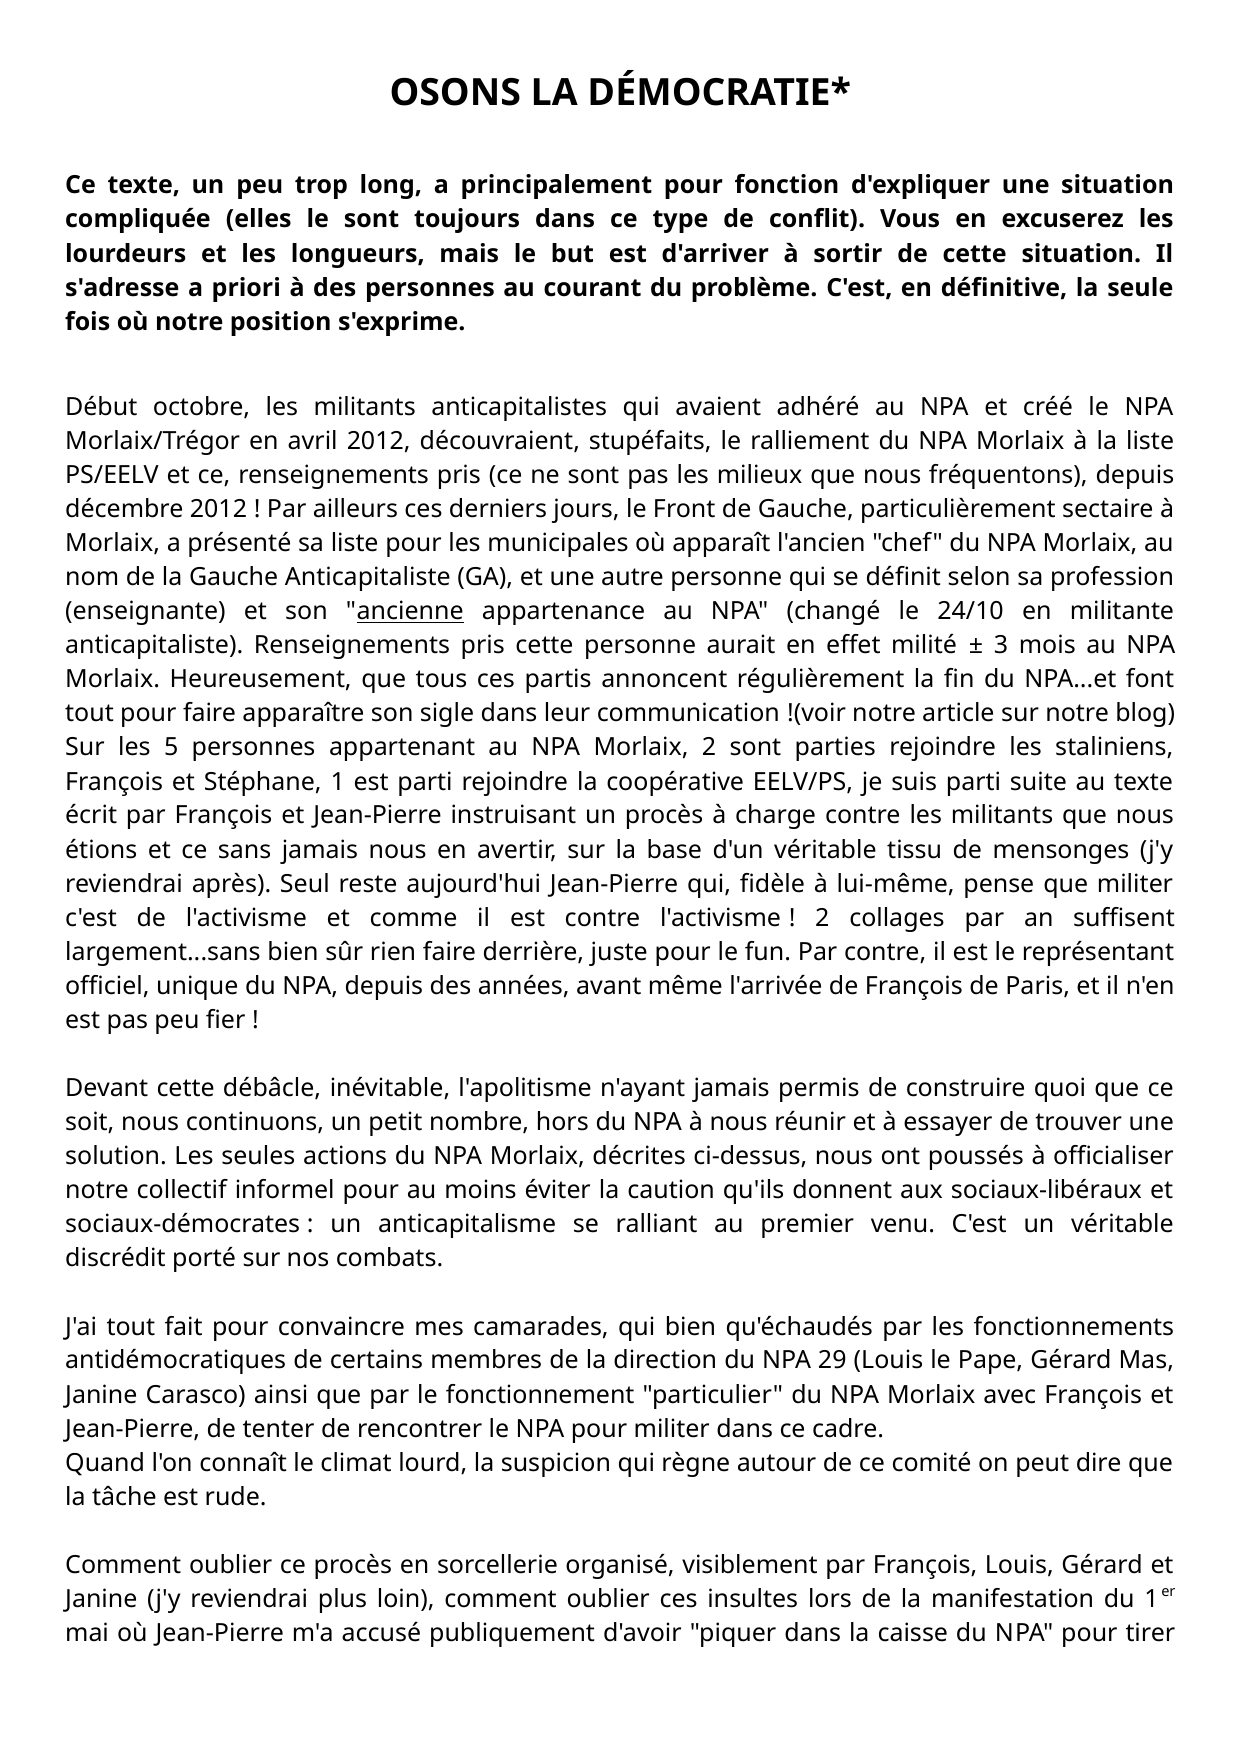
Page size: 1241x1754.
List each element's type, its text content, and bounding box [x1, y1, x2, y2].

text Comment oublier ce procès en sorcellerie organisé, visiblement par François, Louis, Gérard et Janine (j'y reviendrai plus loin), comment oublier ces insultes lors de la manifestation du 1er mai où Jean-Pierre m'a accusé publiquement d'avoir "piquer dans la caisse du NPA" pour tirer [65, 1547, 1175, 1649]
text Ce texte, un peu trop long, a principalement pour fonction d'expliquer une situation compliquée (elles le sont toujours dans ce type de conflit). Vous en excuserez les lourdeurs et les longueurs, mais le but est d'arriver à sortir de cette situation. Il s'adresse a priori à des personnes au courant du problème. C'est, en définitive, la seule fois où notre position s'exprime. [65, 167, 1175, 337]
text Début octobre, les militants anticapitalistes qui avaient adhéré au NPA et créé le NPA Morlaix/Trégor en avril 2012, découvraient, stupéfaits, le ralliement du NPA Morlaix à la liste PS/EELV et ce, renseignements pris (ce ne sont pas les milieux que nous fréquentons), depuis décembre 2012 ! Par ailleurs ces derniers jours, le Front de Gauche, particulièrement sectaire à Morlaix, a présenté sa liste pour les municipales où apparaît l'ancien "chef" du NPA Morlaix, au nom de la Gauche Anticapitaliste (GA), et une autre personne qui se définit selon sa profession (enseignante) et son "ancienne appartenance au NPA" (changé le 24/10 en militante anticapitaliste). Renseignements pris cette personne aurait en effet milité ± 3 mois au NPA Morlaix. Heureusement, que tous ces partis annoncent régulièrement la fin du NPA...et font tout pour faire apparaître son sigle dans leur communication !(voir notre article sur notre blog) [65, 388, 1175, 729]
text J'ai tout fait pour convaincre mes camarades, qui bien qu'échaudés par les fonctionnements antidémocratiques de certains membres de la direction du NPA 29 (Louis le Pape, Gérard Mas, Janine Carasco) ainsi que par le fonctionnement "particulier" du NPA Morlaix avec François et Jean-Pierre, de tenter de rencontrer le NPA pour militer dans ce cadre. [65, 1308, 1175, 1444]
text OSONS LA DÉMOCRATIE* [65, 65, 1175, 116]
text Quand l'on connaît le climat lourd, la suspicion qui règne autour de ce comité on peut dire que la tâche est rude. [65, 1444, 1175, 1512]
text Devant cette débâcle, inévitable, l'apolitisme n'ayant jamais permis de construire quoi que ce soit, nous continuons, un petit nombre, hors du NPA à nous réunir et à essayer de trouver une solution. Les seules actions du NPA Morlaix, décrites ci-dessus, nous ont poussés à officialiser notre collectif informel pour au moins éviter la caution qu'ils donnent aux sociaux-libéraux et sociaux-démocrates : un anticapitalisme se ralliant au premier venu. C'est un véritable discrédit porté sur nos combats. [65, 1070, 1175, 1274]
text Sur les 5 personnes appartenant au NPA Morlaix, 2 sont parties rejoindre les staliniens, François et Stéphane, 1 est parti rejoindre la coopérative EELV/PS, je suis parti suite au texte écrit par François et Jean-Pierre instruisant un procès à charge contre les militants que nous étions et ce sans jamais nous en avertir, sur la base d'un véritable tissu de mensonges (j'y reviendrai après). Seul reste aujourd'hui Jean-Pierre qui, fidèle à lui-même, pense que militer c'est de l'activisme et comme il est contre l'activisme ! 2 collages par an suffisent largement...sans bien sûr rien faire derrière, juste pour le fun. Par contre, il est le représentant officiel, unique du NPA, depuis des années, avant même l'arrivée de François de Paris, et il n'en est pas peu fier ! [65, 729, 1175, 1036]
